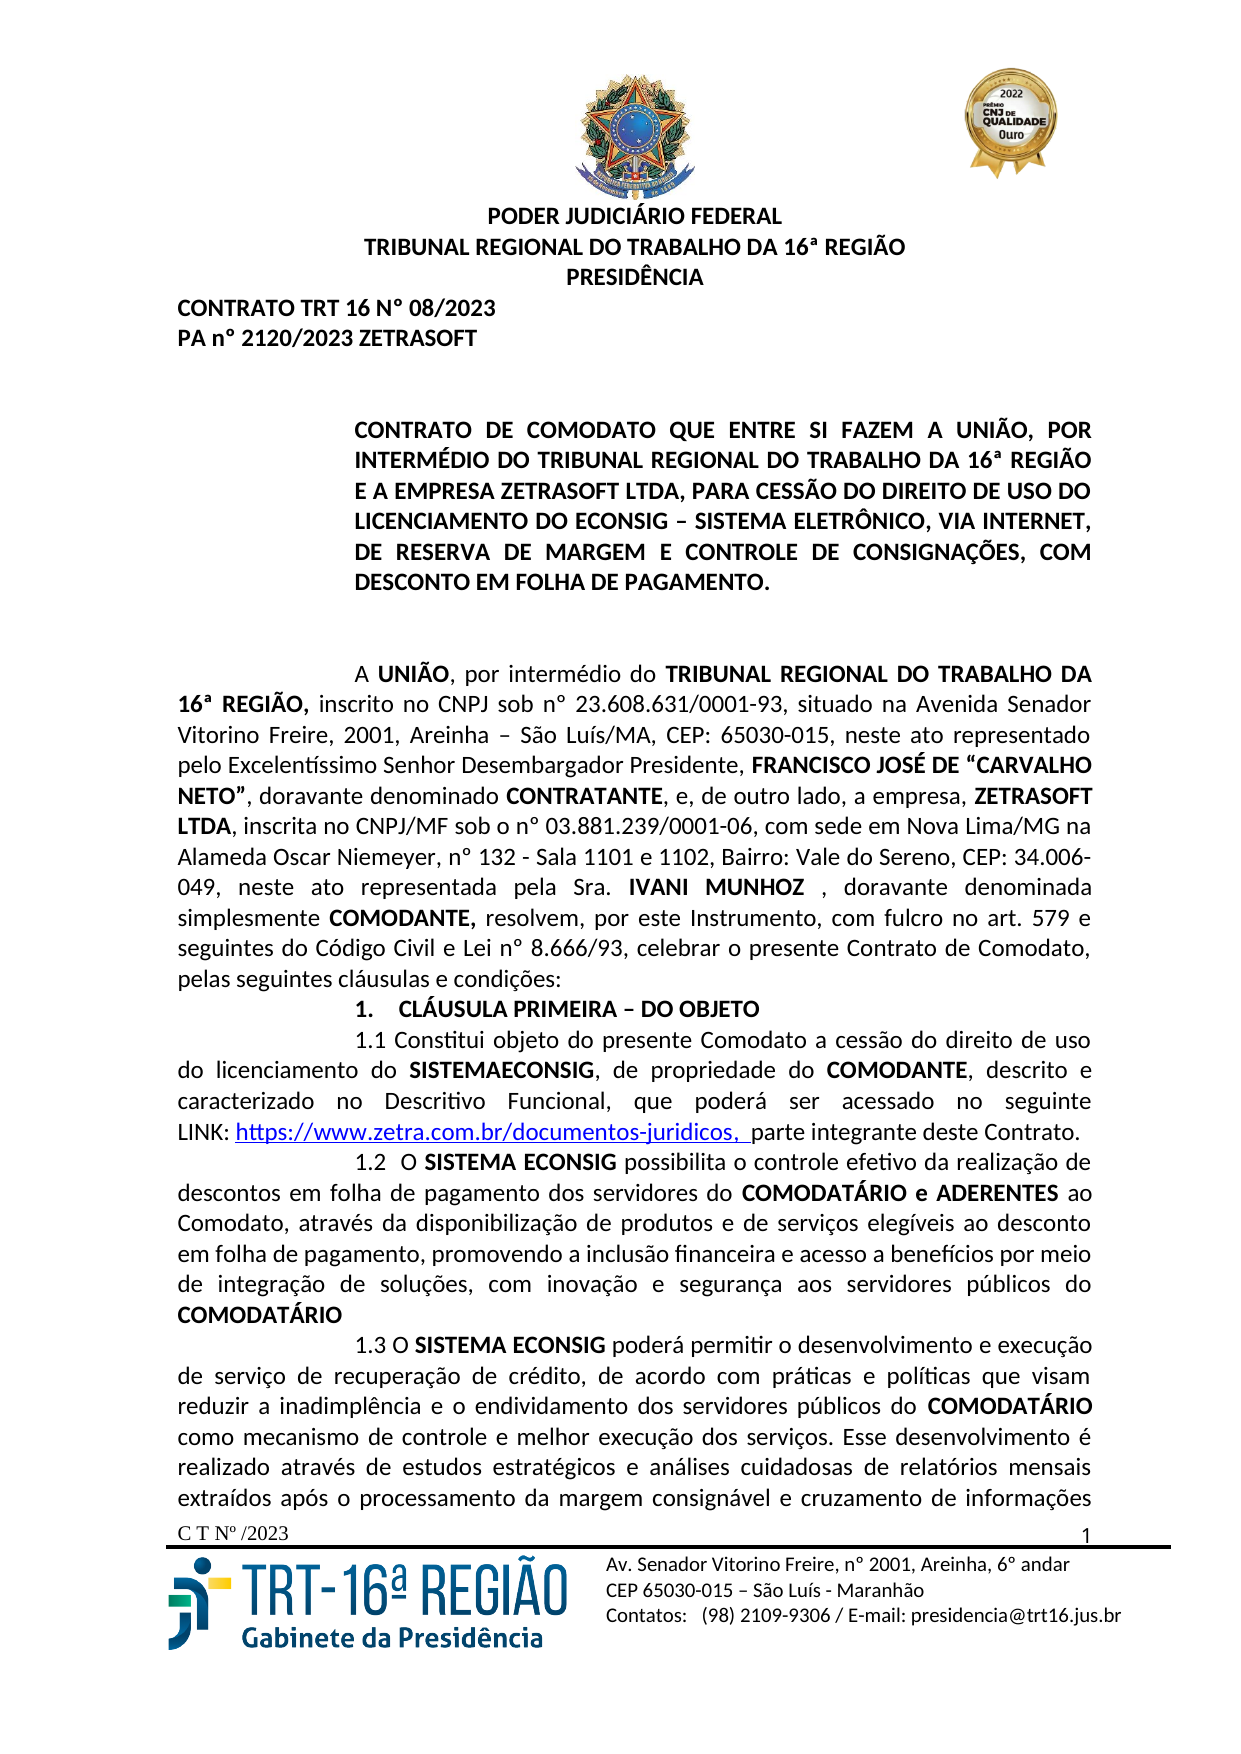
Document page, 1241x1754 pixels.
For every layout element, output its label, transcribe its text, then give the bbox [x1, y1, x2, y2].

text 1.2 O SISTEMA ECONSIG possibilita o controle efetivo da realização de descontos em folha de pagamento dos servidores do COMODATÁRIO e ADERENTES ao Comodato, através da disponibilização de produtos e de serviços elegíveis ao desconto em folha de pagamento, promovendo a inclusão financeira e acesso a benefícios por meio de integração de soluções, com inovação e segurança aos servidores públicos do COMODATÁRIO [177, 1146, 1092, 1329]
text 1.3 O SISTEMA ECONSIG poderá permitir o desenvolvimento e execução de serviço de recuperação de crédito, de acordo com práticas e políticas que visam reduzir a inadimplência e o endividamento dos servidores públicos do COMODATÁRIO como mecanismo de controle e melhor execução dos serviços. Esse desenvolvimento é realizado através de estudos estratégicos e análises cuidadosas de relatórios mensais extraídos após o processamento da margem consignável e cruzamento de informações [177, 1329, 1092, 1512]
subtitle CONTRATO DE COMODATO QUE ENTRE SI FAZEM A UNIÃO, POR INTERMÉDIO DO TRIBUNAL REGIONAL DO TRABALHO DA 16ª REGIÃO E A EMPRESA ZETRASOFT LTDA, PARA CESSÃO DO DIREITO DE USO DO LICENCIAMENTO DO ECONSIG – SISTEMA ELETRÔNICO, VIA INTERNET, DE RESERVA DE MARGEM E CONTROLE DE CONSIGNAÇÕES, COM DESCONTO EM FOLHA DE PAGAMENTO. [354, 414, 1092, 597]
subtitle CLÁUSULA PRIMEIRA – DO OBJETO [177, 994, 1092, 1024]
picture [168, 1555, 567, 1650]
text A UNIÃO, por intermédio do TRIBUNAL REGIONAL DO TRABALHO DA 16ª REGIÃO, inscrito no CNPJ sob nº 23.608.631/0001-93, situado na Avenida Senador Vitorino Freire, 2001, Areinha – São Luís/MA, CEP: 65030-015, neste ato representado pelo Excelentíssimo Senhor Desembargador Presidente, FRANCISCO JOSÉ DE “CARVALHO NETO”, doravante denominado CONTRATANTE, e, de outro lado, a empresa, ZETRASOFT LTDA, inscrita no CNPJ/MF sob o nº 03.881.239/0001-06, com sede em Nova Lima/MG na Alameda Oscar Niemeyer, nº 132 - Sala 1101 e 1102, Bairro: Vale do Sereno, CEP: 34.006-049, neste ato representada pela Sra. IVANI MUNHOZ , doravante denominada simplesmente COMODANTE, resolvem, por este Instrumento, com fulcro no art. 579 e seguintes do Código Civil e Lei nº 8.666/93, celebrar o presente Contrato de Comodato, pelas seguintes cláusulas e condições: [177, 658, 1092, 994]
subtitle CONTRATO TRT 16 Nº 08/2023 [177, 292, 1092, 322]
picture [575, 74, 695, 200]
text 1.1 Constitui objeto do presente Comodato a cessão do direito de uso do licenciamento do SISTEMAECONSIG, de propriedade do COMODANTE, descrito e caracterizado no Descritivo Funcional, que poderá ser acessado no seguinte LINK: https://www.zetra.com.br/documentos-juridicos, parte integrante deste Contrato. [177, 1024, 1092, 1146]
picture [938, 48, 1077, 192]
subtitle PA nº 2120/2023 ZETRASOFT [177, 322, 1092, 353]
